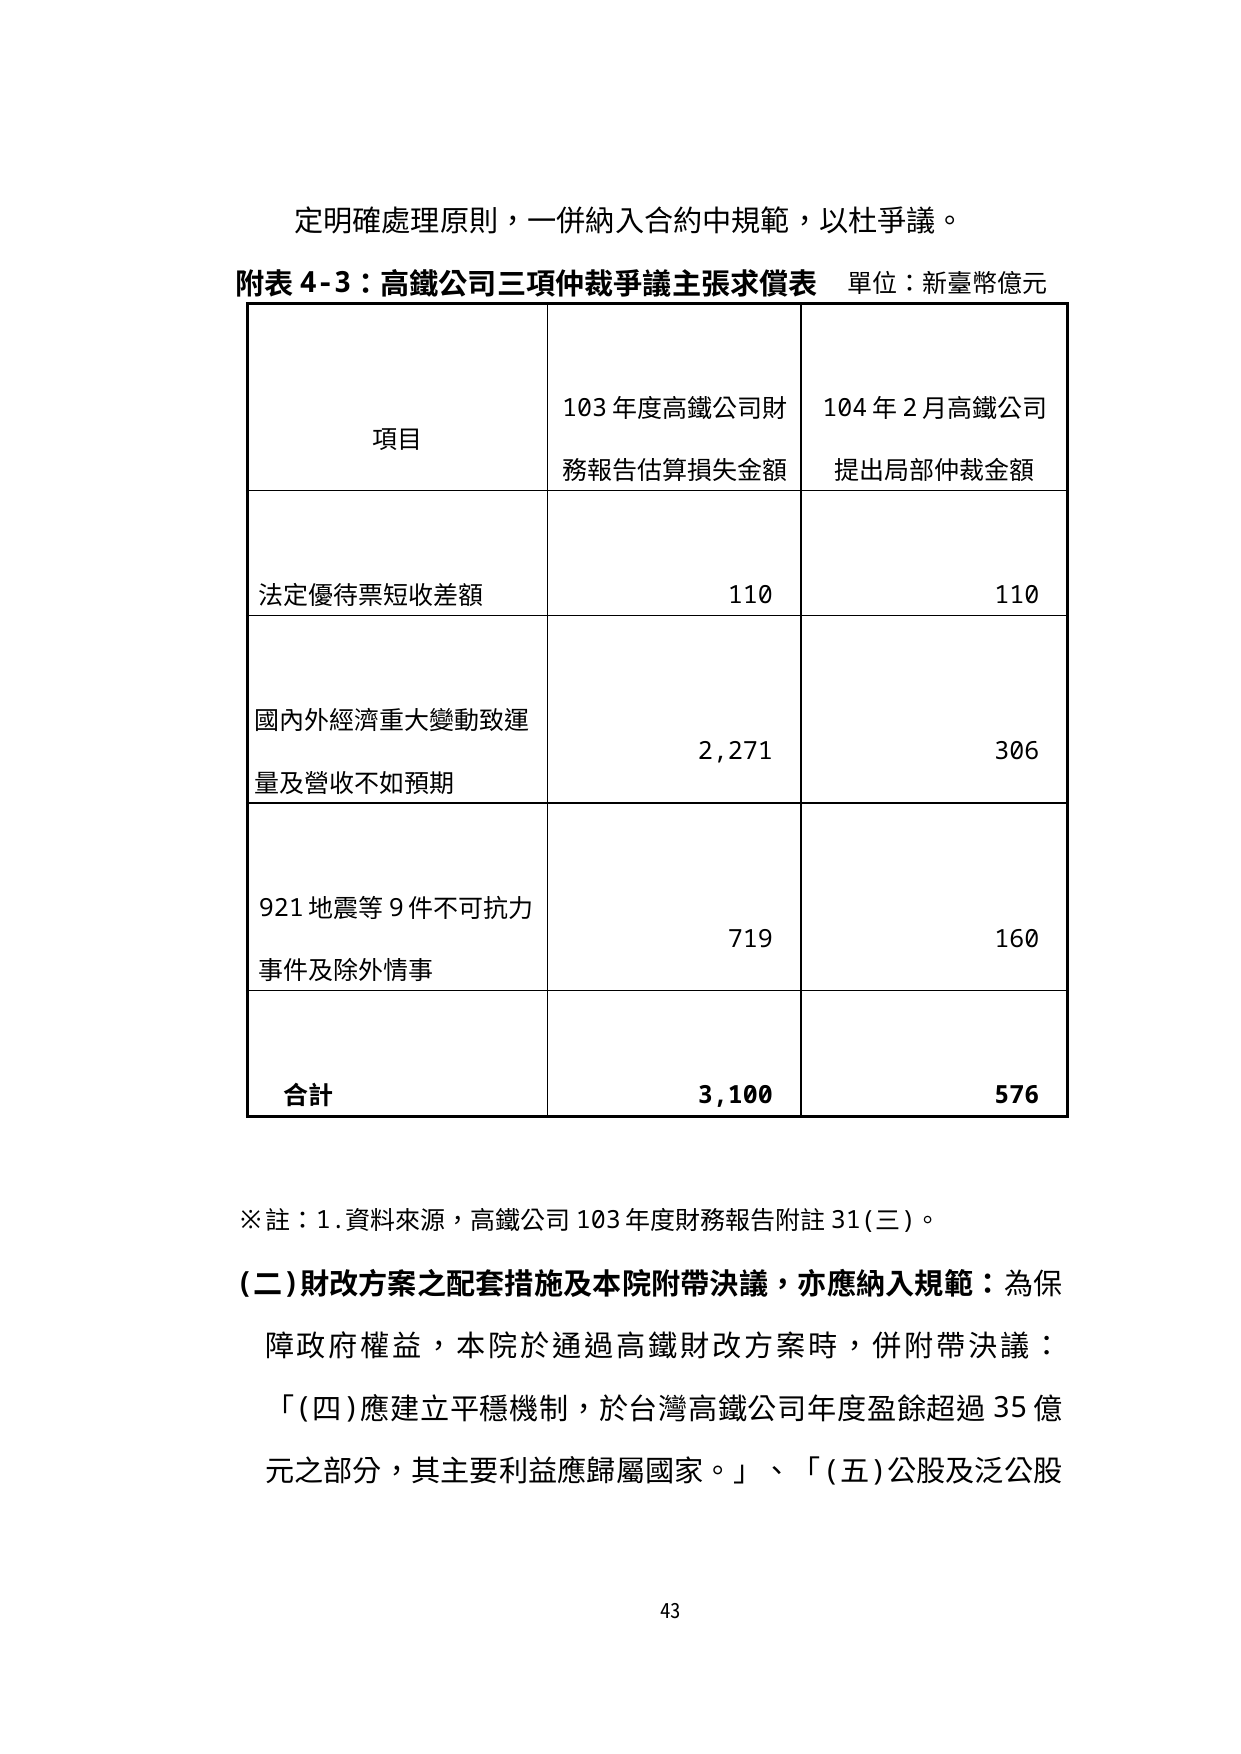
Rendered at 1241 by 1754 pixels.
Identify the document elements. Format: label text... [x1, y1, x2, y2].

table_cell 110 [548, 491, 800, 615]
text 定明確處理原則，一併納入合約中規範，以杜爭議。 [265, 177, 1063, 240]
table_cell 2,271 [548, 616, 800, 802]
table_cell 國內外經濟重大變動致運量及營收不如預期 [249, 616, 547, 802]
table_cell 306 [802, 616, 1066, 802]
table_cell 921地震等9件不可抗力事件及除外情事 [249, 804, 547, 990]
table_header 項目 [249, 305, 547, 490]
table_cell 110 [802, 491, 1066, 615]
table_cell 160 [802, 804, 1066, 990]
table_cell 576 [802, 991, 1066, 1115]
text 附表4-3：高鐵公司三項仲裁爭議主張求償表 單位：新臺幣億元 [236, 240, 1063, 302]
table_cell 719 [548, 804, 800, 990]
text ※註：1.資料來源，高鐵公司103年度財務報告附註31(三)。 [236, 1177, 1063, 1240]
table_cell 3,100 [548, 991, 800, 1115]
table_header 103年度高鐵公司財務報告估算損失金額 [548, 305, 800, 490]
text (二)財改方案之配套措施及本院附帶決議，亦應納入規範：為保障政府權益，本院於通過高鐵財改方案時，併附帶決議：「(四)應建立平穩機制，於台灣高鐵公司年度盈餘超過35億元之部分，其主要利益應歸屬國家。」、「(五)公股及泛公股 [236, 1240, 1063, 1490]
table_cell 法定優待票短收差額 [249, 491, 547, 615]
table_cell 合計 [249, 991, 547, 1115]
table_header 104年2月高鐵公司提出局部仲裁金額 [802, 305, 1066, 490]
